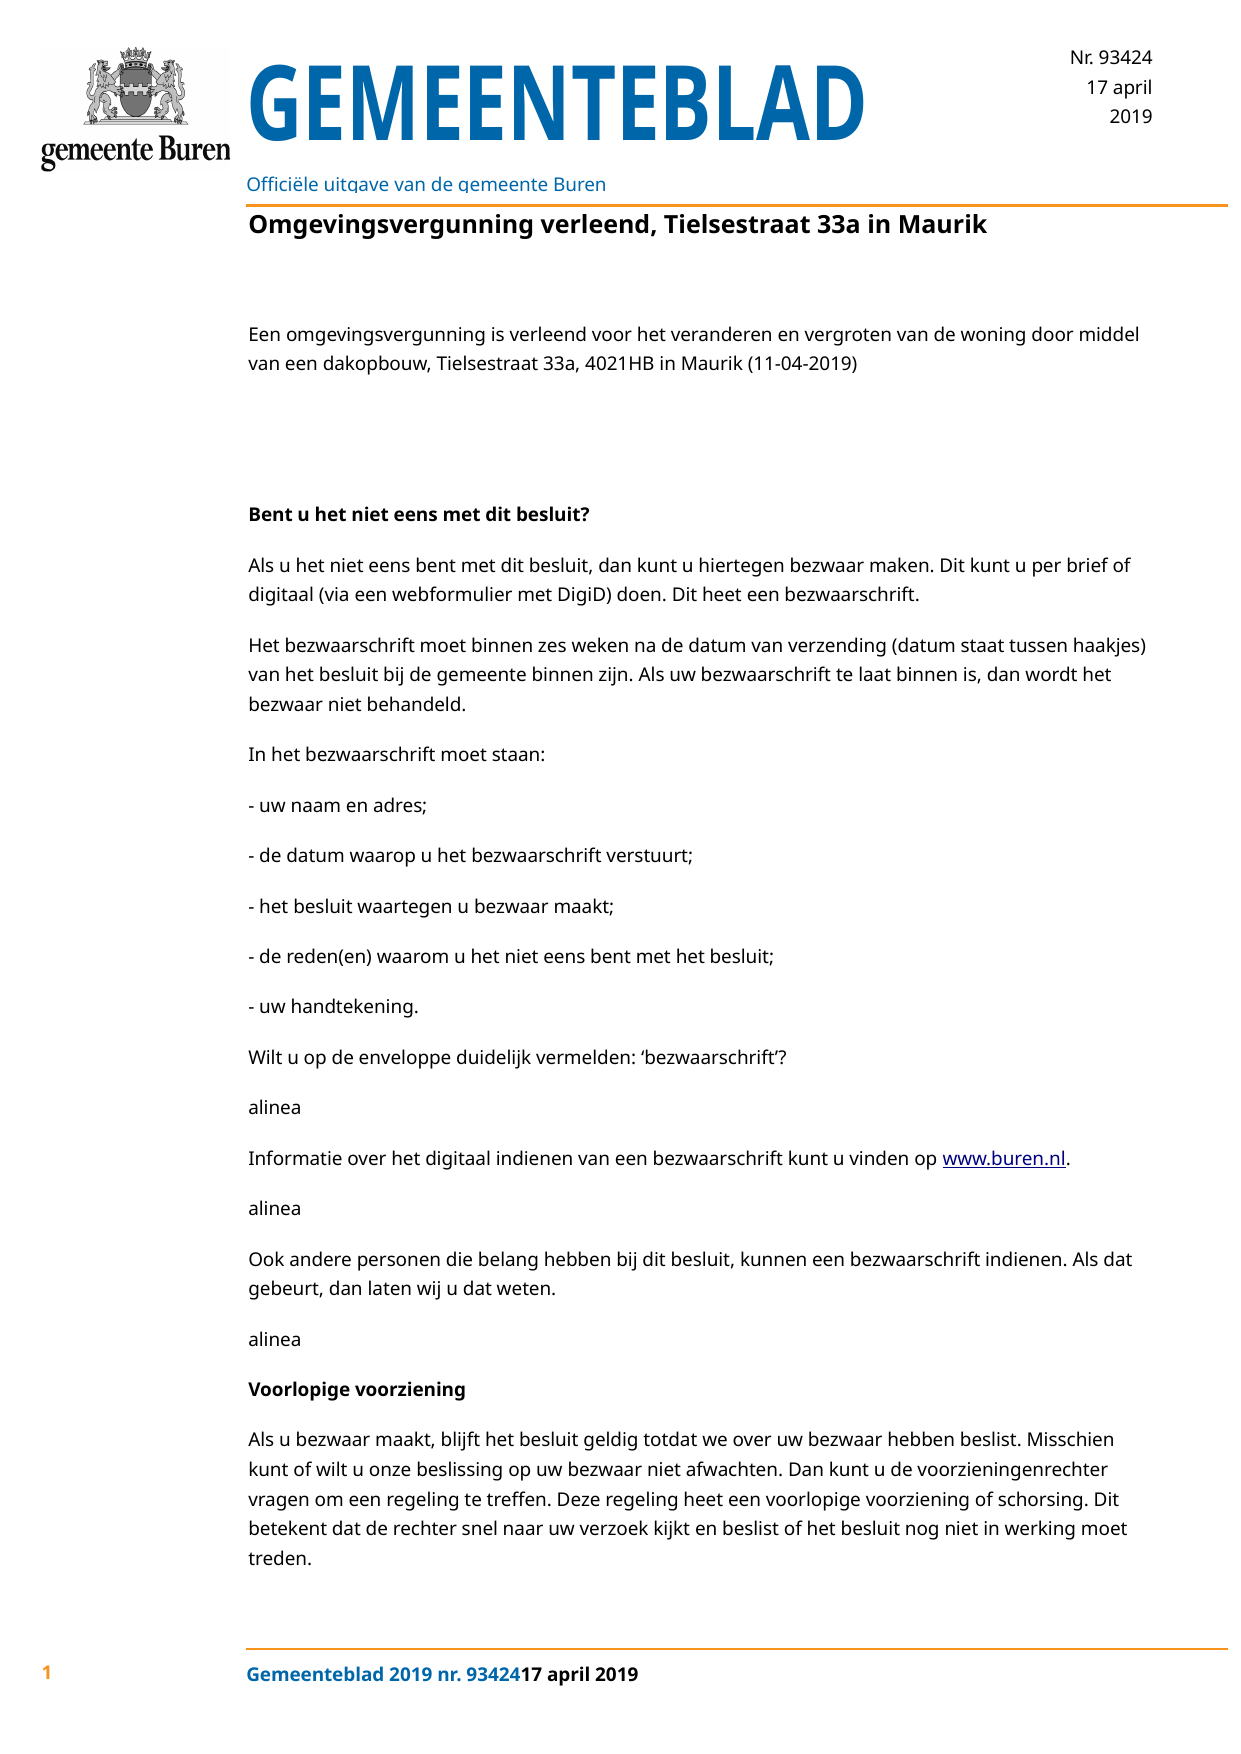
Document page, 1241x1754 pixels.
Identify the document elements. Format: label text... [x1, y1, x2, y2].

text Als u bezwaar maakt, blijft het besluit geldig totdat we over uw bezwaar hebben beslist. Misschien kunt of wilt u onze beslissing op uw bezwaar niet afwachten. Dan kunt u de voorzieningenrechter vragen om een regeling te treffen. Deze regeling heet een voorlopige voorziening of schorsing. Dit betekent dat de rechter snel naar uw verzoek kijkt en beslist of het besluit nog niet in werking moet treden. [248, 1427, 1152, 1571]
text - het besluit waartegen u bezwaar maakt; [248, 893, 1152, 918]
text alinea­ [248, 1195, 1152, 1221]
text Omgevingsvergunning verleend, Tielsestraat 33a in Maurik [248, 207, 1152, 241]
text Ook andere personen die belang hebben bij dit besluit, kunnen een bezwaarschrift indienen. Als dat gebeurt, dan laten wij u dat weten. [248, 1246, 1152, 1301]
text Bent u het niet eens met dit besluit? [248, 502, 1152, 527]
picture [41, 47, 231, 172]
text alinea­ [248, 1326, 1152, 1351]
text - de reden(en) waarom u het niet eens bent met het besluit; [248, 943, 1152, 969]
text Een omgevingsvergunning is verleend voor het veranderen en vergroten van de woning door middel van een dakopbouw, Tielsestraat 33a, 4021HB in Maurik (11-04-2019) [248, 321, 1152, 376]
text In het bezwaarschrift moet staan: [248, 742, 1152, 767]
text alinea­ [248, 1094, 1152, 1120]
text Wilt u op de enveloppe duidelijk vermelden: ‘bezwaarschrift’? [248, 1044, 1152, 1070]
text - uw naam en adres; [248, 792, 1152, 818]
text Het bezwaarschrift moet binnen zes weken na de datum van verzending (datum staat tussen haakjes) van het besluit bij de gemeente binnen zijn. Als uw bezwaarschrift te laat binnen is, dan wordt het bezwaar niet behandeld. [248, 632, 1152, 717]
text Als u het niet eens bent met dit besluit, dan kunt u hiertegen bezwaar maken. Dit kunt u per brief of digitaal (via een webformulier met DigiD) doen. Dit heet een bezwaarschrift. [248, 552, 1152, 607]
text - uw handtekening. [248, 994, 1152, 1019]
text Informatie over het digitaal indienen van een bezwaarschrift kunt u vinden op www.buren.nl. [248, 1145, 1152, 1171]
text - de datum waarop u het bezwaarschrift verstuurt; [248, 842, 1152, 868]
text Voorlopige voorziening [248, 1376, 1152, 1402]
